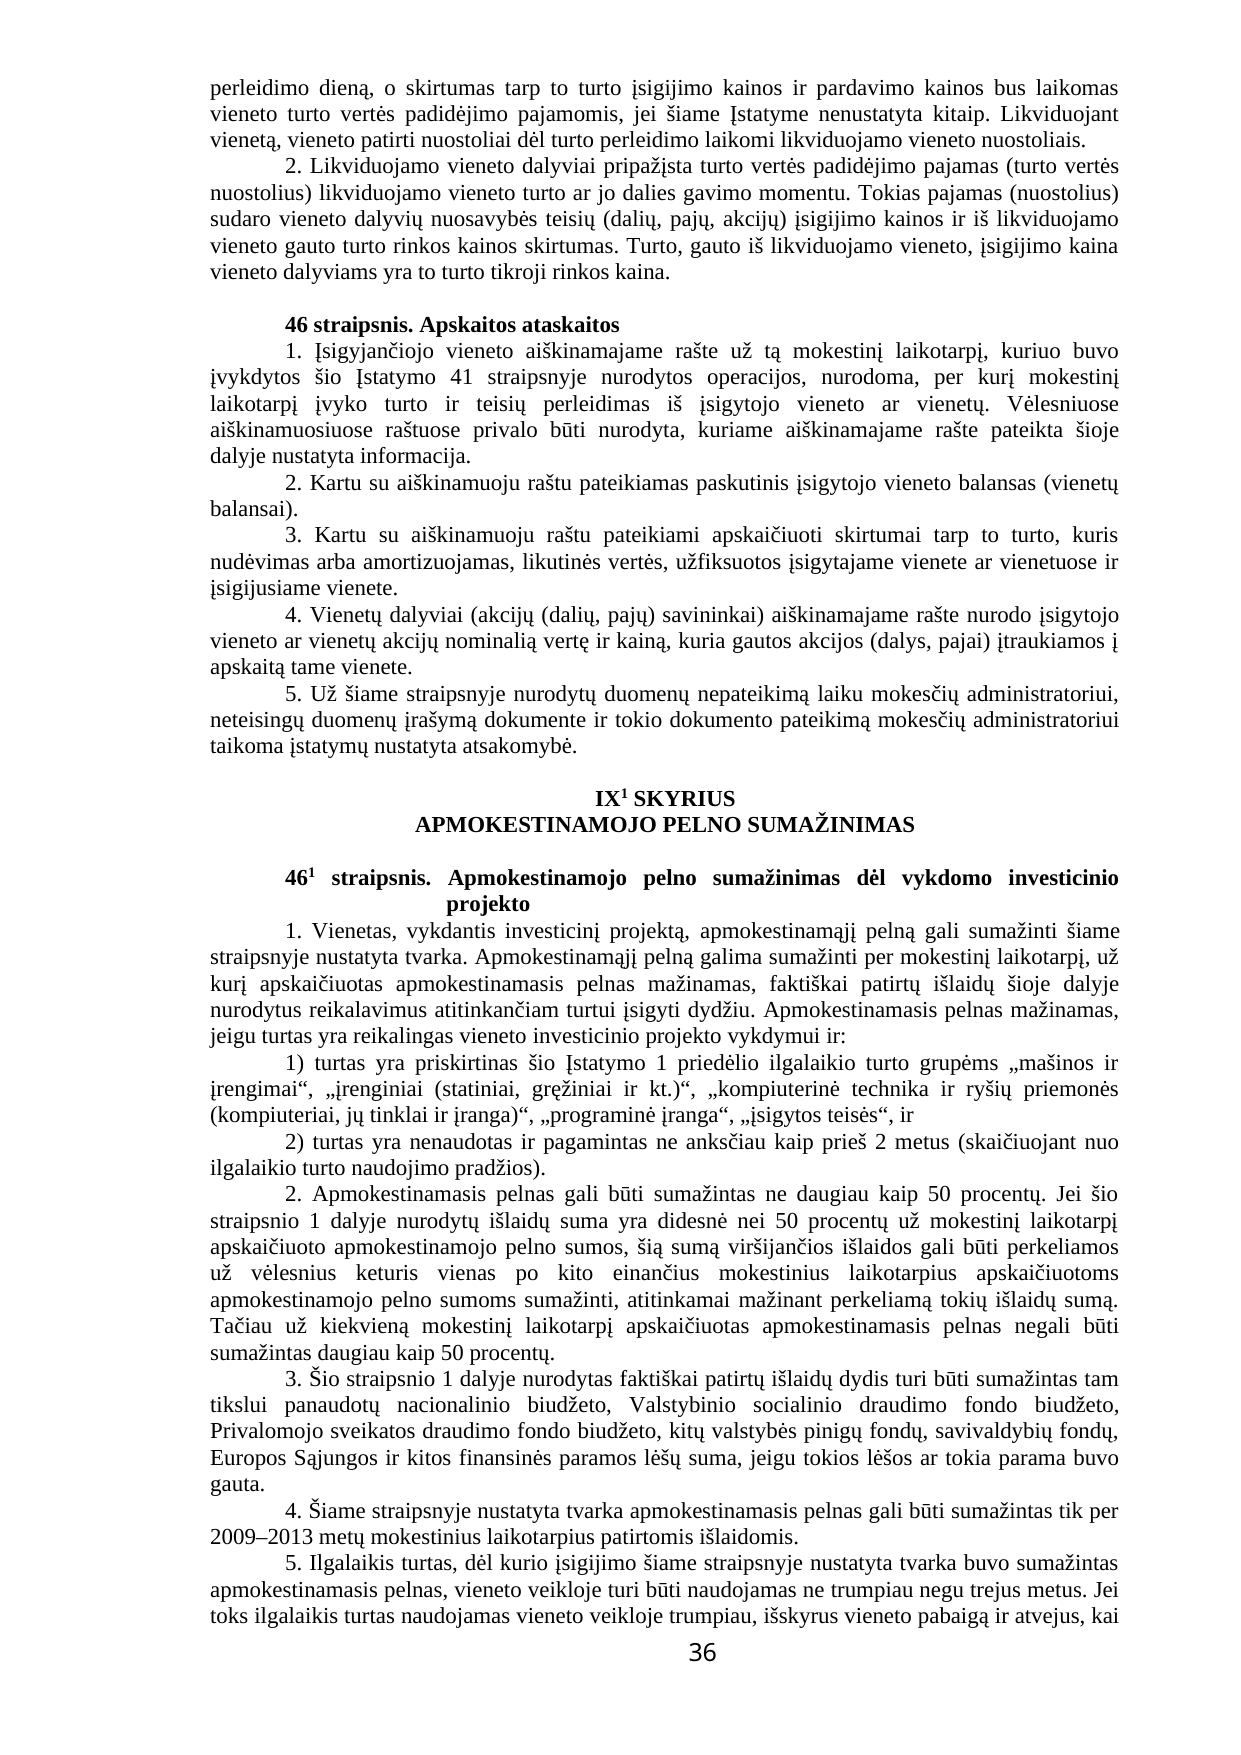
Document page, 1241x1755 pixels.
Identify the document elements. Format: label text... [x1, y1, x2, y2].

subtitle APMOKESTINAMOJO PELNO SUMAŽINIMAS [210, 811, 1120, 838]
text 461 straipsnis. Apmokestinamojo pelno sumažinimas dėl vykdomo investicinio projekto [285, 864, 1120, 917]
text 2. Likviduojamo vieneto dalyviai pripažįsta turto vertės padidėjimo pajamas (turto vertės nuostolius) likviduojamo vieneto turto ar jo dalies gavimo momentu. Tokias pajamas (nuostolius) sudaro vieneto dalyvių nuosavybės teisių (dalių, pajų, akcijų) įsigijimo kainos ir iš likviduojamo vieneto gauto turto rinkos kainos skirtumas. Turto, gauto iš likviduojamo vieneto, įsigijimo kaina vieneto dalyviams yra to turto tikroji rinkos kaina. [210, 153, 1120, 284]
text 1. Vienetas, vykdantis investicinį projektą, apmokestinamąjį pelną gali sumažinti šiame straipsnyje nustatyta tvarka. Apmokestinamąjį pelną galima sumažinti per mokestinį laikotarpį, už kurį apskaičiuotas apmokestinamasis pelnas mažinamas, faktiškai patirtų išlaidų šioje dalyje nurodytus reikalavimus atitinkančiam turtui įsigyti dydžiu. Apmokestinamasis pelnas mažinamas, jeigu turtas yra reikalingas vieneto investicinio projekto vykdymui ir: [210, 917, 1120, 1049]
text 5. Ilgalaikis turtas, dėl kurio įsigijimo šiame straipsnyje nustatyta tvarka buvo sumažintas apmokestinamasis pelnas, vieneto veikloje turi būti naudojamas ne trumpiau negu trejus metus. Jei toks ilgalaikis turtas naudojamas vieneto veikloje trumpiau, išskyrus vieneto pabaigą ir atvejus, kai [210, 1549, 1120, 1628]
text 2. Apmokestinamasis pelnas gali būti sumažintas ne daugiau kaip 50 procentų. Jei šio straipsnio 1 dalyje nurodytų išlaidų suma yra didesnė nei 50 procentų už mokestinį laikotarpį apskaičiuoto apmokestinamojo pelno sumos, šią sumą viršijančios išlaidos gali būti perkeliamos už vėlesnius keturis vienas po kito einančius mokestinius laikotarpius apskaičiuotoms apmokestinamojo pelno sumoms sumažinti, atitinkamai mažinant perkeliamą tokių išlaidų sumą. Tačiau už kiekvieną mokestinį laikotarpį apskaičiuotas apmokestinamasis pelnas negali būti sumažintas daugiau kaip 50 procentų. [210, 1180, 1120, 1365]
text 3. Šio straipsnio 1 dalyje nurodytas faktiškai patirtų išlaidų dydis turi būti sumažintas tam tikslui panaudotų nacionalinio biudžeto, Valstybinio socialinio draudimo fondo biudžeto, Privalomojo sveikatos draudimo fondo biudžeto, kitų valstybės pinigų fondų, savivaldybių fondų, Europos Sąjungos ir kitos finansinės paramos lėšų suma, jeigu tokios lėšos ar tokia parama buvo gauta. [210, 1365, 1120, 1497]
text perleidimo dieną, o skirtumas tarp to turto įsigijimo kainos ir pardavimo kainos bus laikomas vieneto turto vertės padidėjimo pajamomis, jei šiame Įstatyme nenustatyta kitaip. Likviduojant vienetą, vieneto patirti nuostoliai dėl turto perleidimo laikomi likviduojamo vieneto nuostoliais. [210, 73, 1120, 153]
text 4. Vienetų dalyviai (akcijų (dalių, pajų) savininkai) aiškinamajame rašte nurodo įsigytojo vieneto ar vienetų akcijų nominalią vertę ir kainą, kuria gautos akcijos (dalys, pajai) įtraukiamos į apskaitą tame vienete. [210, 601, 1120, 680]
text 1. Įsigyjančiojo vieneto aiškinamajame rašte už tą mokestinį laikotarpį, kuriuo buvo įvykdytos šio Įstatymo 41 straipsnyje nurodytos operacijos, nurodoma, per kurį mokestinį laikotarpį įvyko turto ir teisių perleidimas iš įsigytojo vieneto ar vienetų. Vėlesniuose aiškinamuosiuose raštuose privalo būti nurodyta, kuriame aiškinamajame rašte pateikta šioje dalyje nustatyta informacija. [210, 337, 1120, 469]
text 1) turtas yra priskirtinas šio Įstatymo 1 priedėlio ilgalaikio turto grupėms „mašinos ir įrengimai“, „įrenginiai (statiniai, gręžiniai ir kt.)“, „kompiuterinė technika ir ryšių priemonės (kompiuteriai, jų tinklai ir įranga)“, „programinė įranga“, „įsigytos teisės“, ir [210, 1049, 1120, 1128]
text IX1 SKYRIUS [210, 785, 1120, 811]
text 2. Kartu su aiškinamuoju raštu pateikiamas paskutinis įsigytojo vieneto balansas (vienetų balansai). [210, 469, 1120, 522]
text 5. Už šiame straipsnyje nurodytų duomenų nepateikimą laiku mokesčių administratoriui, neteisingų duomenų įrašymą dokumente ir tokio dokumento pateikimą mokesčių administratoriui taikoma įstatymų nustatyta atsakomybė. [210, 680, 1120, 759]
text 3. Kartu su aiškinamuoju raštu pateikiami apskaičiuoti skirtumai tarp to turto, kuris nudėvimas arba amortizuojamas, likutinės vertės, užfiksuotos įsigytajame vienete ar vienetuose ir įsigijusiame vienete. [210, 522, 1120, 601]
text 4. Šiame straipsnyje nustatyta tvarka apmokestinamasis pelnas gali būti sumažintas tik per 2009–2013 metų mokestinius laikotarpius patirtomis išlaidomis. [210, 1497, 1120, 1549]
subtitle 46 straipsnis. Apskaitos ataskaitos [210, 311, 1120, 337]
text 2) turtas yra nenaudotas ir pagamintas ne anksčiau kaip prieš 2 metus (skaičiuojant nuo ilgalaikio turto naudojimo pradžios). [210, 1128, 1120, 1180]
